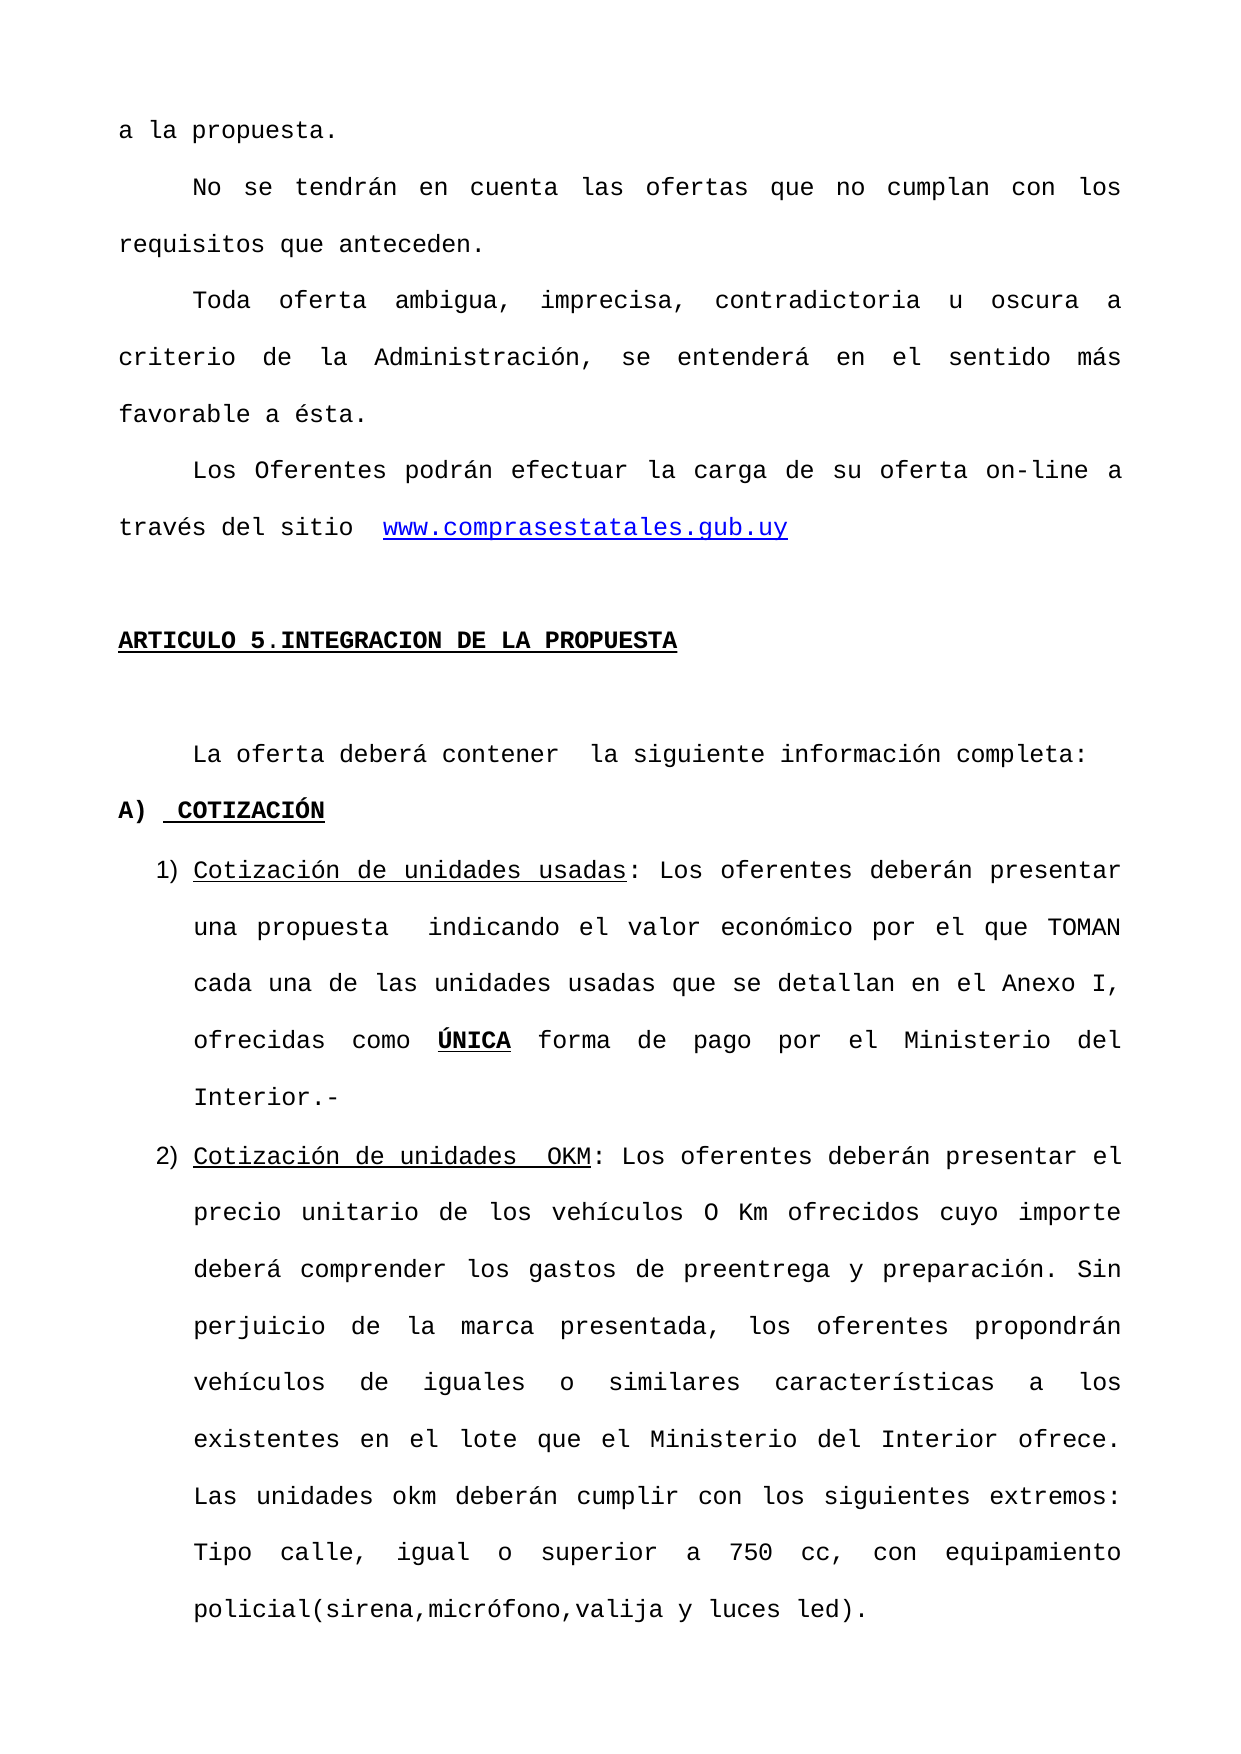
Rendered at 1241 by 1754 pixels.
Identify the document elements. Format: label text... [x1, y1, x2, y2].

text ARTICULO 5.INTEGRACION DE LA PROPUESTA [118, 628, 1122, 656]
list Cotización de unidades usadas: Los oferentes deberán presentar una propuesta indicando el valor económico por el que TOMAN cada una de las unidades usadas que se detallan en el Anexo I, ofrecidas como ÚNICA forma de pago por el Ministerio del Interior.- [156, 855, 1122, 1112]
list Cotización de unidades OKM: Los oferentes deberán presentar el precio unitario de los vehículos O Km ofrecidos cuyo importe deberá comprender los gastos de preentrega y preparación. Sin perjuicio de la marca presentada, los oferentes propondrán vehículos de iguales o similares características a los existentes en el lote que el Ministerio del Interior ofrece. Las unidades okm deberán cumplir con los siguientes extremos: Tipo calle, igual o superior a 750 cc, con equipamiento policial(sirena,micrófono,valija y luces led). [156, 1141, 1122, 1625]
text A) COTIZACIÓN [118, 798, 1122, 826]
text Los Oferentes podrán efectuar la carga de su oferta on-line a través del sitio www.comprasestatales.gub.uy [118, 458, 1122, 543]
text a la propuesta. [118, 118, 1122, 146]
text No se tendrán en cuenta las ofertas que no cumplan con los requisitos que anteceden. [118, 175, 1122, 260]
text La oferta deberá contener la siguiente información completa: [118, 741, 1122, 770]
text Toda oferta ambigua, imprecisa, contradictoria u oscura a criterio de la Administración, se entenderá en el sentido más favorable a ésta. [118, 288, 1122, 430]
